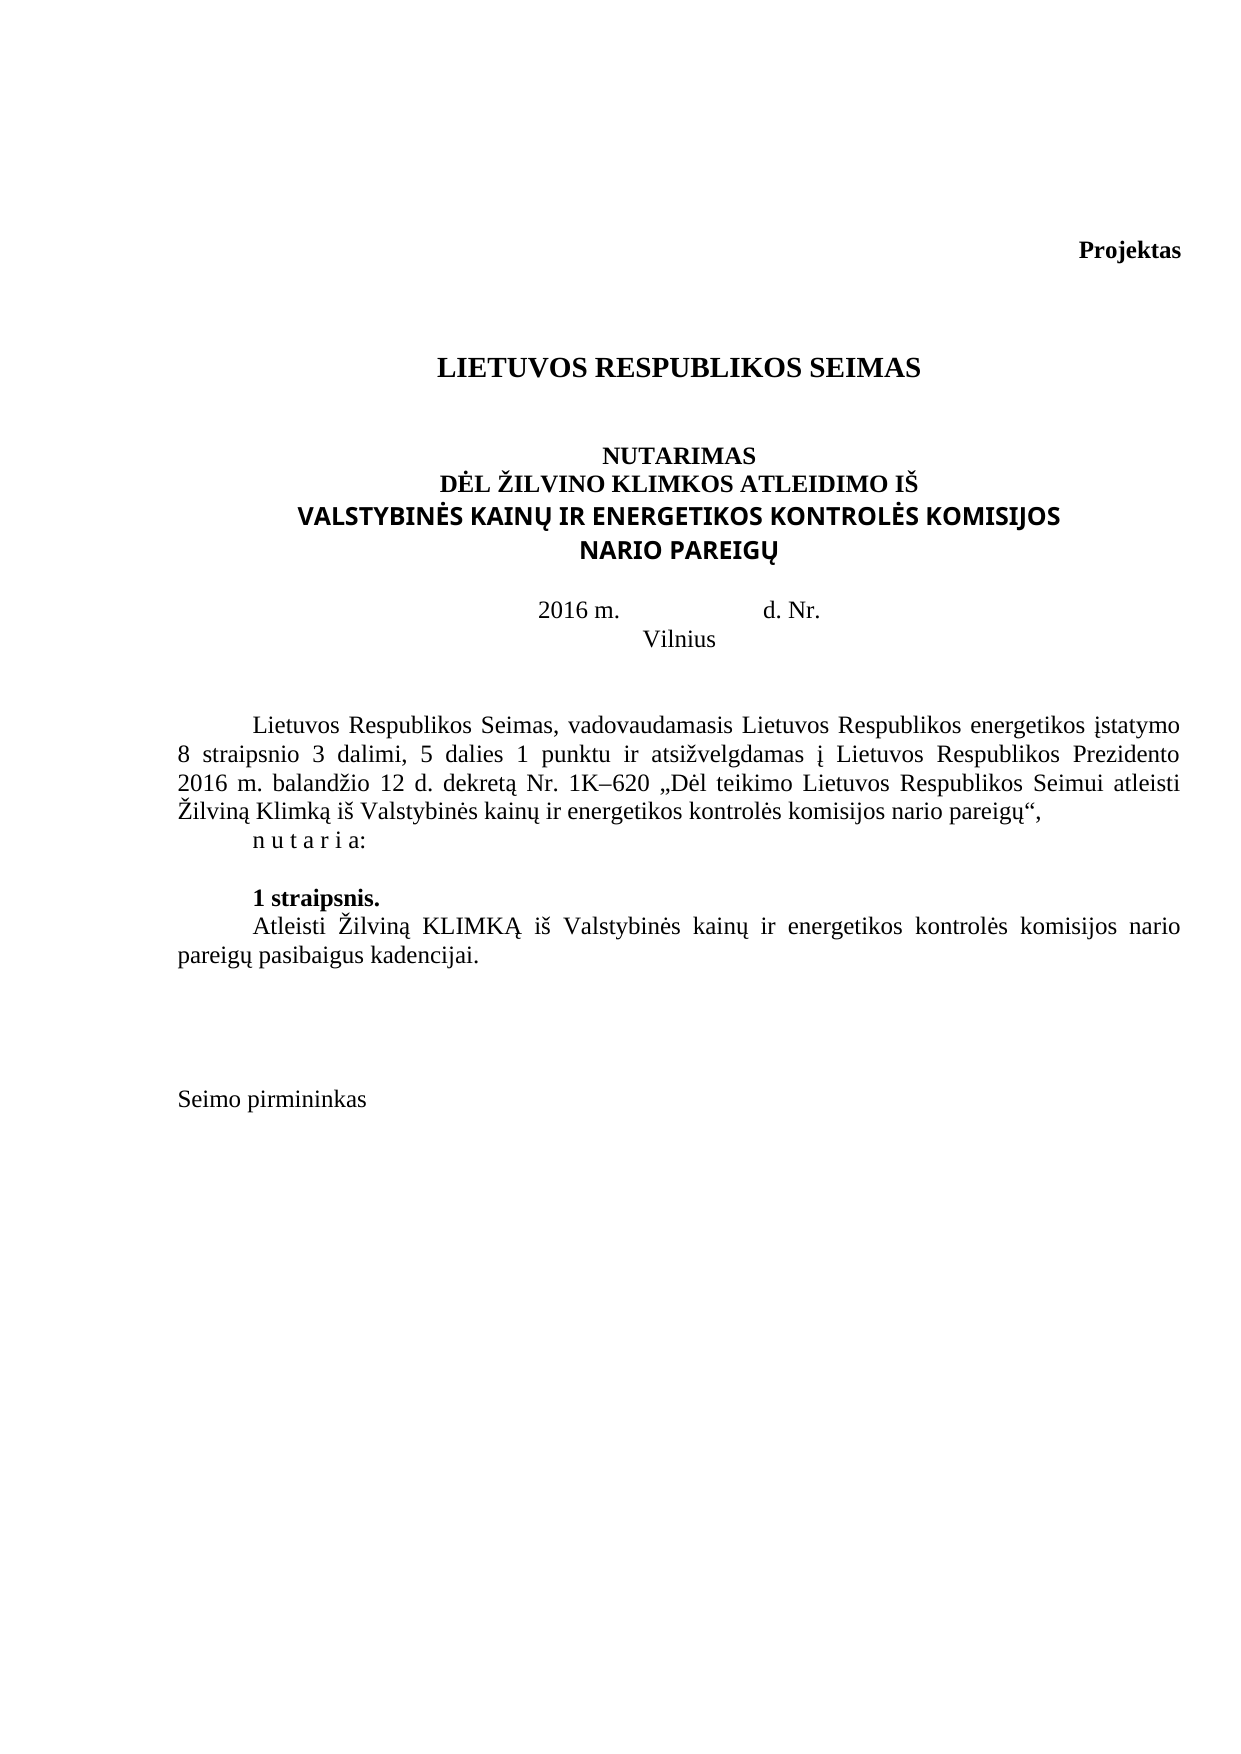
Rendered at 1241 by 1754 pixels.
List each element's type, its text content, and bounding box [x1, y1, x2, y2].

text Lietuvos Respublikos Seimas, vadovaudamasis Lietuvos Respublikos energetikos įstatymo 8 straipsnio 3 dalimi, 5 dalies 1 punktu ir atsižvelgdamas į Lietuvos Respublikos Prezidento 2016 m. balandžio 12 d. dekretą Nr. 1K–620 „Dėl teikimo Lietuvos Respublikos Seimui atleisti Žilviną Klimką iš Valstybinės kainų ir energetikos kontrolės komisijos nario pareigų“, [177, 710, 1181, 825]
text NARio PAREIGŲ [177, 532, 1181, 566]
text NUTARIMAS [177, 441, 1181, 469]
text Vilnius [177, 624, 1181, 653]
text Atleisti Žilviną KLIMKĄ iš Valstybinės kainų ir energetikos kontrolės komisijos nario pareigų pasibaigus kadencijai. [177, 911, 1181, 969]
text 1 straipsnis. [177, 883, 1181, 911]
text 2016 m. d. Nr. [177, 595, 1181, 624]
text Seimo pirmininkas [177, 1084, 1181, 1113]
text n u t a r i a: [177, 825, 1181, 854]
text LIETUVOS RESPUBLIKOS SEIMAS [177, 350, 1181, 383]
text DĖL ŽILVINO KLIMKOS ATLEIDIMO IŠ [177, 469, 1181, 498]
text VALSTYBINĖS KAINŲ IR ENERGETIKOS KONTROLĖS KOMISIJOS [177, 498, 1181, 532]
text Projektas [177, 235, 1181, 263]
